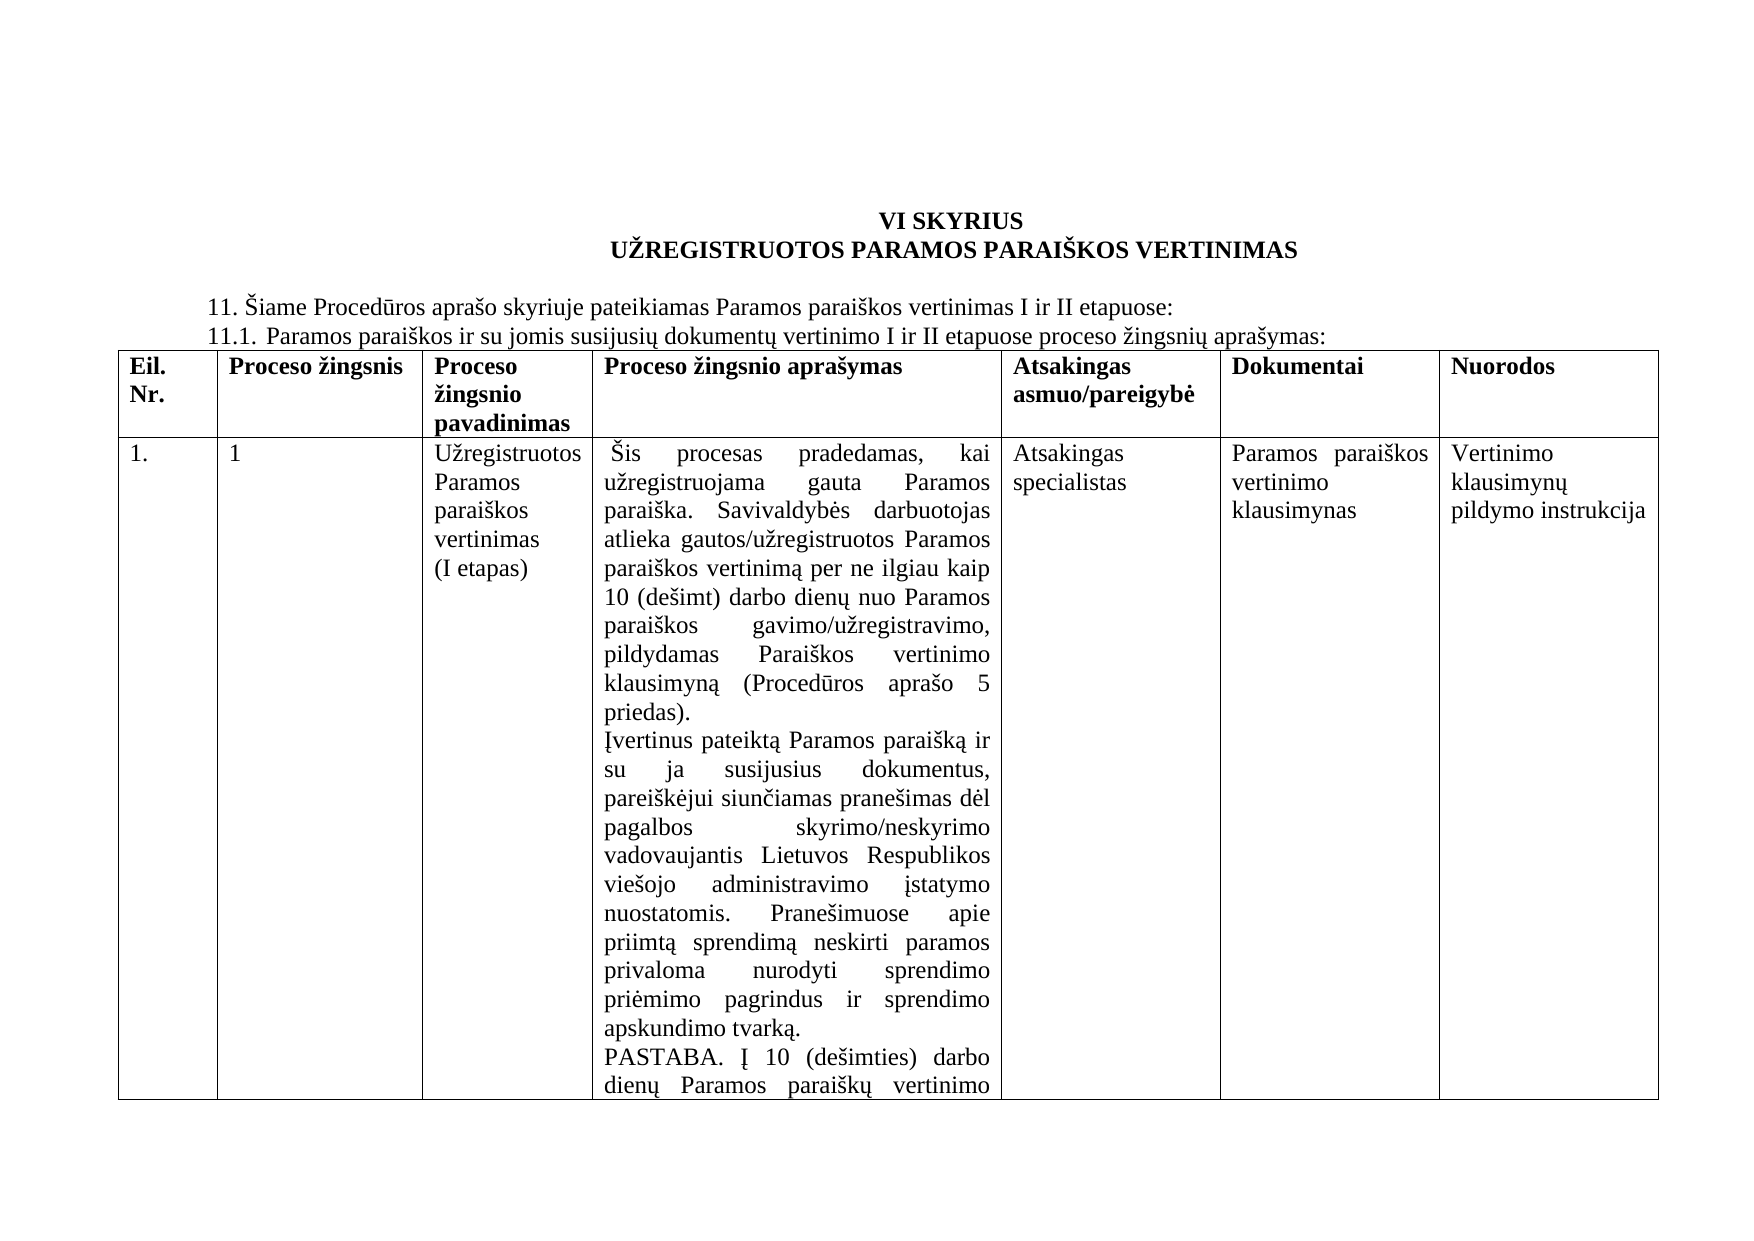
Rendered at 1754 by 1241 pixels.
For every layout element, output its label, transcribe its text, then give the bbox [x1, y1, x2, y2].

table_cell Atsakingas specialistas [1002, 438, 1220, 1099]
text 11.1. Paramos paraiškos ir su jomis susijusių dokumentų vertinimo I ir II etapuose proceso žingsnių aprašymas: [118, 321, 1695, 350]
table_cell Šis procesas pradedamas, kai užregistruojama gauta Paramos paraiška. Savivaldybės darbuotojas atlieka gautos/užregistruotos Paramos paraiškos vertinimą per ne ilgiau kaip 10 (dešimt) darbo dienų nuo Paramos paraiškos gavimo/užregistravimo, pildydamas Paraiškos vertinimo klausimyną (Procedūros aprašo 5 priedas). Įvertinus pateiktą Paramos paraišką ir su ja susijusius dokumentus, pareiškėjui siunčiamas pranešimas dėl pagalbos skyrimo/neskyrimo vadovaujantis Lietuvos Respublikos viešojo administravimo įstatymo nuostatomis. Pranešimuose apie priimtą sprendimą neskirti paramos privaloma nurodyti sprendimo priėmimo pagrindus ir sprendimo apskundimo tvarką. PASTABA. Į 10 (dešimties) darbo dienų Paramos paraiškų vertinimo [593, 438, 1001, 1099]
table_header Nuorodos [1440, 351, 1658, 437]
text VI SKYRIUS [118, 206, 1695, 235]
text 11. Šiame Procedūros aprašo skyriuje pateikiamas Paramos paraiškos vertinimas I ir II etapuose: [118, 292, 1695, 321]
table_cell Užregistruotos Paramos paraiškos vertinimas (I etapas) [423, 438, 592, 1099]
table_header Proceso žingsnio aprašymas [593, 351, 1001, 437]
table_header Eil. Nr. [119, 351, 217, 437]
table_header Proceso žingsnis [218, 351, 422, 437]
table_header Atsakingas asmuo/pareigybė [1002, 351, 1220, 437]
table_header Proceso žingsnio pavadinimas [423, 351, 592, 437]
table_cell 1 [218, 438, 422, 1099]
table_cell 1. [119, 438, 217, 1099]
text UŽREGISTRUOTOS PARAMOS PARAIŠKOS VERTINIMAS [118, 235, 1695, 263]
table_cell Paramos paraiškos vertinimo klausimynas [1221, 438, 1439, 1099]
table_header Dokumentai [1221, 351, 1439, 437]
table_cell Vertinimo klausimynų pildymo instrukcija [1440, 438, 1658, 1099]
